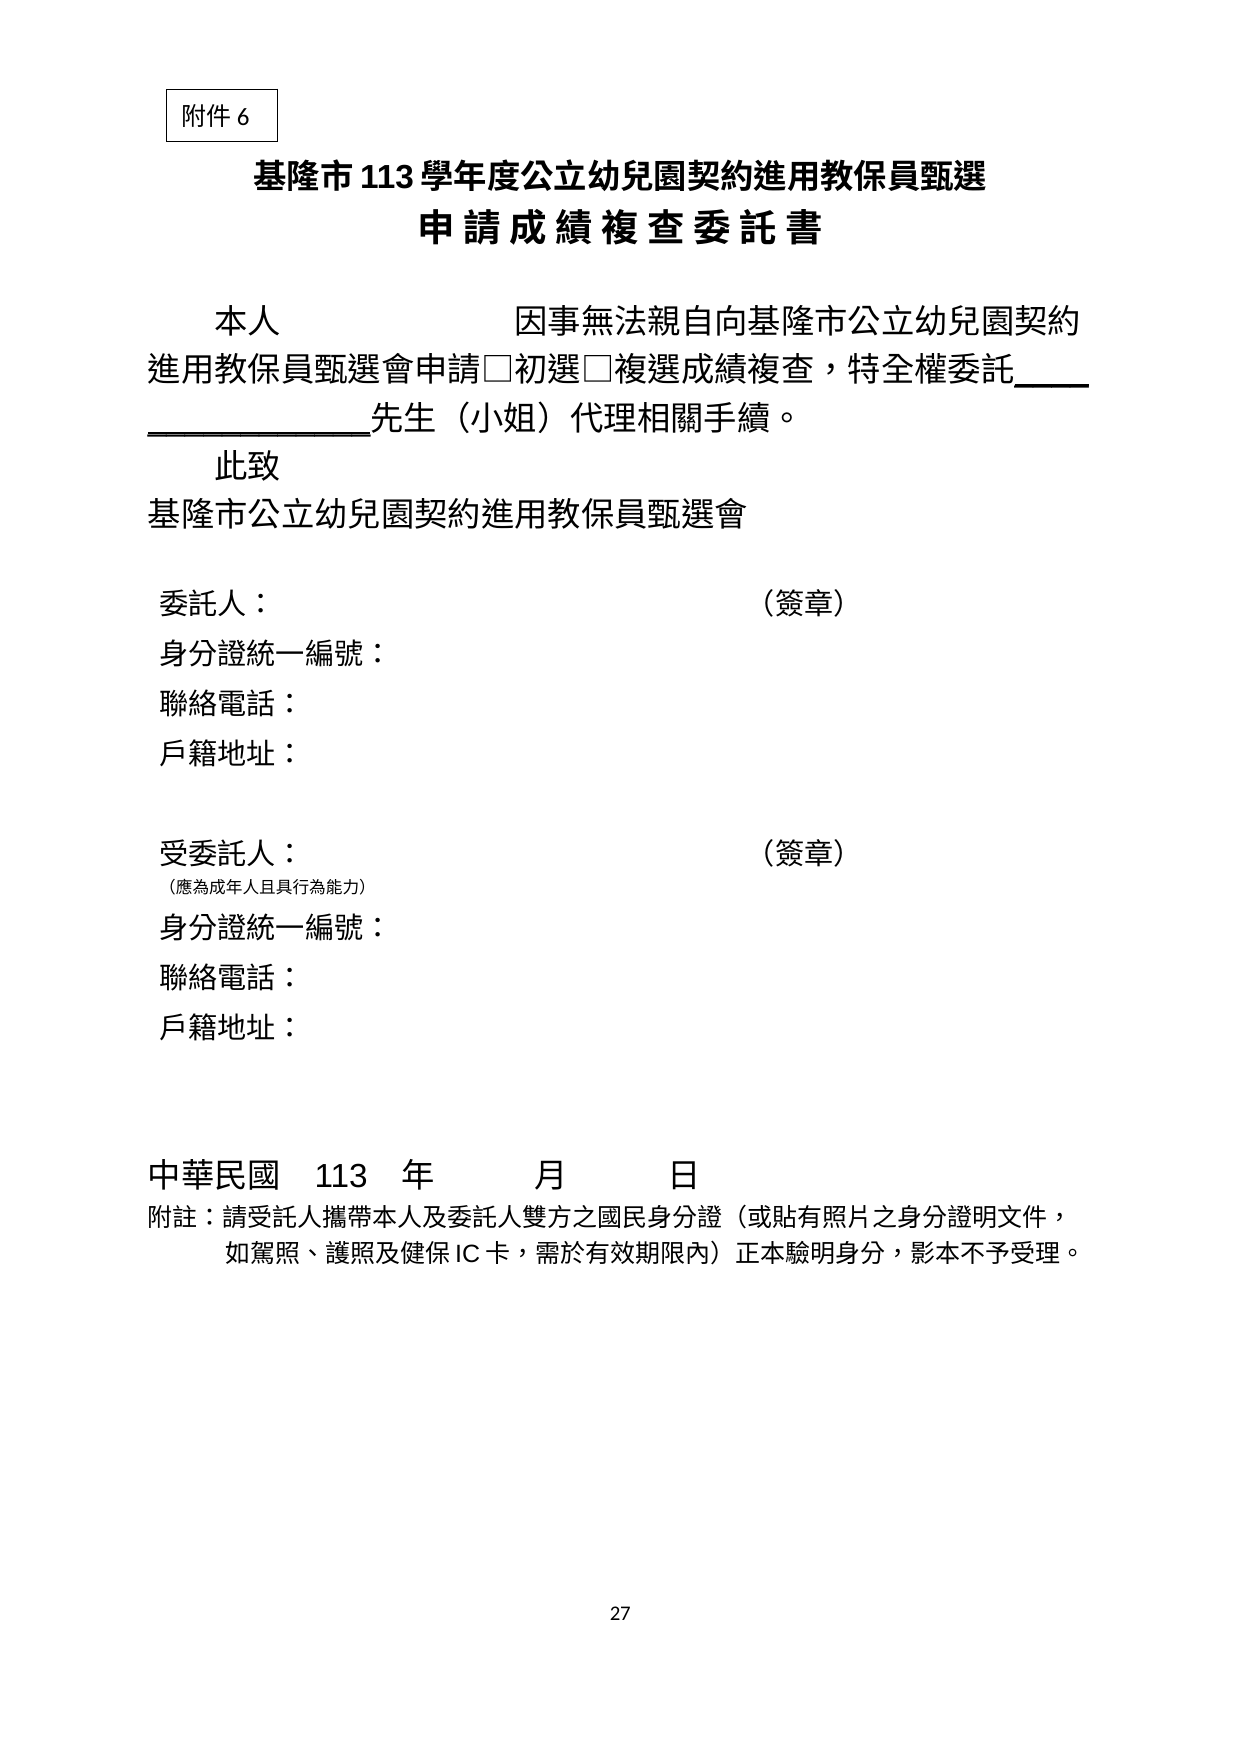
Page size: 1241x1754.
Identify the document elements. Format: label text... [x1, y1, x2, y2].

table_header 委託人： [148, 575, 413, 624]
text 附註：請受託人攜帶本人及委託人雙方之國民身分證（或貼有照片之身分證明文件，如駕照、護照及健保IC卡，需於有效期限內）正本驗明身分，影本不予受理。 [148, 1197, 1092, 1269]
text 基隆市113學年度公立幼兒園契約進用教保員甄選 [148, 149, 1092, 198]
table_header 受委託人： （應為成年人且具行為能力） [148, 825, 413, 899]
table_cell 戶籍地址： [148, 725, 413, 774]
table_cell 身分證統一編號： [148, 625, 413, 674]
text 申 請 成 績 複 查 委 託 書 [148, 198, 1092, 252]
table_cell 聯絡電話： [148, 949, 413, 999]
table_cell [414, 899, 1091, 949]
table_cell [414, 999, 1091, 1049]
table_header （簽章） [414, 825, 1091, 899]
text 附件6 [182, 96, 262, 132]
text 此致 [148, 440, 1092, 488]
table_cell [414, 625, 1091, 674]
table_cell 戶籍地址： [148, 999, 413, 1049]
table_cell 身分證統一編號： [148, 899, 413, 949]
text 中華民國 113 年 月 日 [148, 1149, 1092, 1197]
table_cell 聯絡電話： [148, 675, 413, 724]
text 本人 因事無法親自向基隆市公立幼兒園契約進用教保員甄選會申請□初選□複選成績複查，特全權委託________________先生（小姐）代理相關手續。 [148, 295, 1092, 440]
table_cell [414, 725, 1091, 774]
table_header （簽章） [414, 575, 1091, 624]
table_cell [414, 675, 1091, 724]
text 基隆市公立幼兒園契約進用教保員甄選會 [148, 488, 1092, 536]
table_cell [414, 949, 1091, 999]
